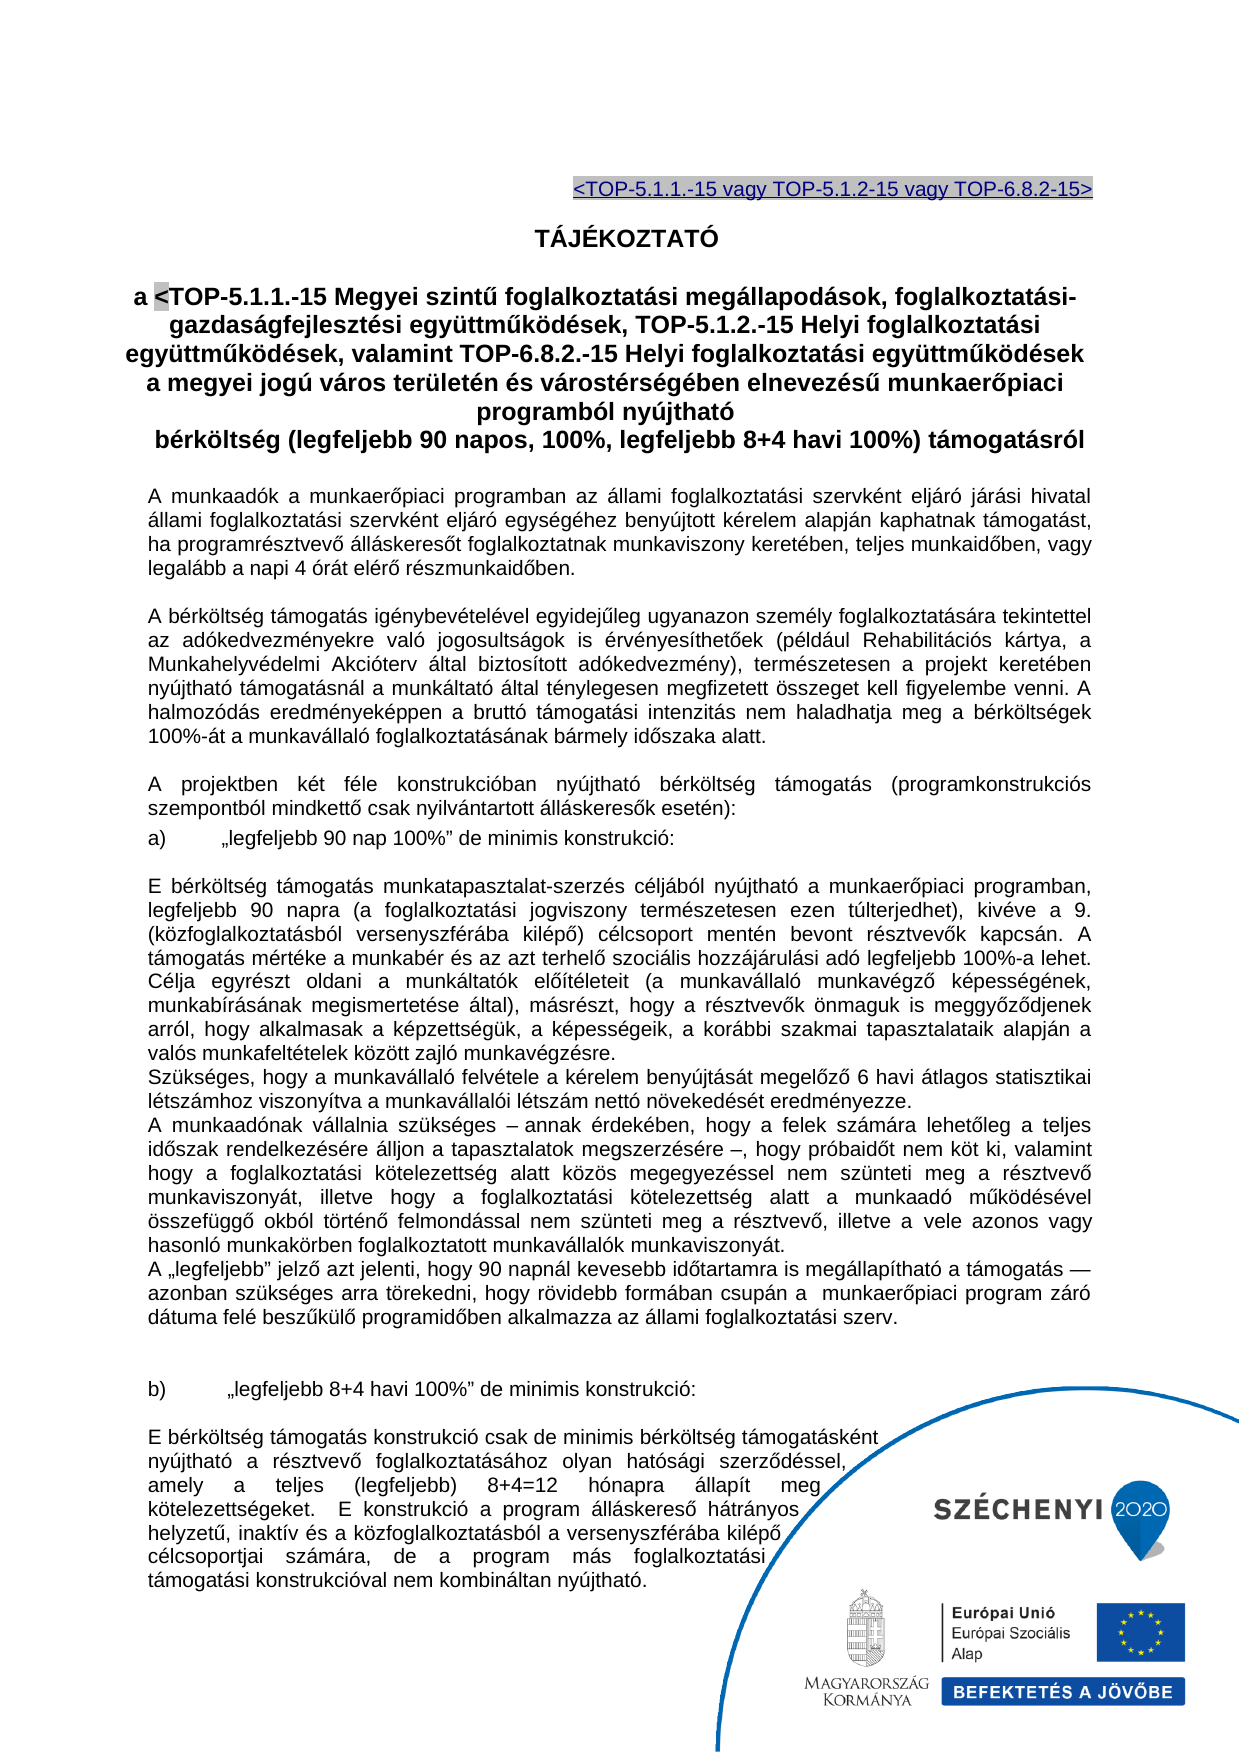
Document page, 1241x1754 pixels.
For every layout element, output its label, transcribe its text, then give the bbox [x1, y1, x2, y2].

text <TOP-5.1.1.-15 vagy TOP-5.1.2-15 vagy TOP-6.8.2-15> [161, 176, 1093, 200]
text E bérköltség támogatás munkatapasztalat-szerzés céljából nyújtható a munkaerőpiaci programban, legfeljebb 90 napra (a foglalkoztatási jogviszony természetesen ezen túlterjedhet), kivéve a 9. (közfoglalkoztatásból versenyszférába kilépő) célcsoport mentén bevont résztvevők kapcsán. A támogatás mértéke a munkabér és az azt terhelő szociális hozzájárulási adó legfeljebb 100%-a lehet. Célja egyrészt oldani a munkáltatók előítéleteit (a munkavállaló munkavégző képességének, munkabírásának megismertetése által), másrészt, hogy a résztvevők önmaguk is meggyőződjenek arról, hogy alkalmasak a képzettségük, a képességeik, a korábbi szakmai tapasztalataik alapján a valós munkafeltételek között zajló munkavégzésre. [148, 873, 1093, 1065]
text A „legfeljebb” jelző azt jelenti, hogy 90 napnál kevesebb időtartamra is megállapítható a támogatás — azonban szükséges arra törekedni, hogy rövidebb formában csupán a munkaerőpiaci program záró dátuma felé beszűkülő programidőben alkalmazza az állami foglalkoztatási szerv. [148, 1257, 1093, 1329]
text A munkaadók a munkaerőpiaci programban az állami foglalkoztatási szervként eljáró járási hivatal állami foglalkoztatási szervként eljáró egységéhez benyújtott kérelem alapján kaphatnak támogatást, ha programrésztvevő álláskeresőt foglalkoztatnak munkaviszony keretében, teljes munkaidőben, vagy legalább a napi 4 órát elérő részmunkaidőben. [148, 484, 1093, 580]
list „legfeljebb 90 nap 100%” de minimis konstrukció: [148, 826, 1093, 849]
list „legfeljebb 8+4 havi 100%” de minimis konstrukció: [148, 1377, 1093, 1401]
text A bérköltség támogatás igénybevételével egyidejűleg ugyanazon személy foglalkoztatására tekintettel az adókedvezményekre való jogosultságok is érvényesíthetőek (például Rehabilitációs kártya, a Munkahelyvédelmi Akcióterv által biztosított adókedvezmény), természetesen a projekt keretében nyújtható támogatásnál a munkáltató által ténylegesen megfizetett összeget kell figyelembe venni. A halmozódás eredményeképpen a bruttó támogatási intenzitás nem haladhatja meg a bérköltségek 100%-át a munkavállaló foglalkoztatásának bármely időszaka alatt. [148, 604, 1093, 748]
text TÁJÉKOZTATÓ [161, 224, 1093, 253]
text A projektben két féle konstrukcióban nyújtható bérköltség támogatás (programkonstrukciós szempontból mindkettő csak nyilvántartott álláskeresők esetén): [148, 772, 1093, 819]
text A munkaadónak vállalnia szükséges – annak érdekében, hogy a felek számára lehetőleg a teljes időszak rendelkezésére álljon a tapasztalatok megszerzésére –, hogy próbaidőt nem köt ki, valamint hogy a foglalkoztatási kötelezettség alatt közös megegyezéssel nem szünteti meg a résztvevő munkaviszonyát, illetve hogy a foglalkoztatási kötelezettség alatt a munkaadó működésével összefüggő okból történő felmondással nem szünteti meg a résztvevő, illetve a vele azonos vagy hasonló munkakörben foglalkoztatott munkavállalók munkaviszonyát. [148, 1113, 1093, 1257]
text a <TOP-5.1.1.-15 Megyei szintű foglalkoztatási megállapodások, foglalkoztatási- gazdaságfejlesztési együttműködések, TOP-5.1.2.-15 Helyi foglalkoztatási együttműködések, valamint TOP-6.8.2.-15 Helyi foglalkoztatási együttműködések a megyei jogú város területén és várostérségében elnevezésű munkaerőpiaci programból nyújtható [118, 282, 1093, 426]
text E bérköltség támogatás konstrukció csak de minimis bérköltség támogatásként nyújtható a résztvevő foglalkoztatásához olyan hatósági szerződéssel, amely a teljes (legfeljebb) 8+4=12 hónapra állapít meg kötelezettségeket. E konstrukció a program álláskereső hátrányos helyzetű, inaktív és a közfoglalkoztatásból a versenyszférába kilépő célcsoportjai számára, de a program más foglalkoztatási támogatási konstrukcióval nem kombináltan nyújtható. [148, 1424, 919, 1592]
text Szükséges, hogy a munkavállaló felvétele a kérelem benyújtását megelőző 6 havi átlagos statisztikai létszámhoz viszonyítva a munkavállalói létszám nettó növekedését eredményezze. [148, 1065, 1093, 1113]
subtitle bérköltség (legfeljebb 90 napos, 100%, legfeljebb 8+4 havi 100%) támogatásról [148, 426, 1093, 454]
